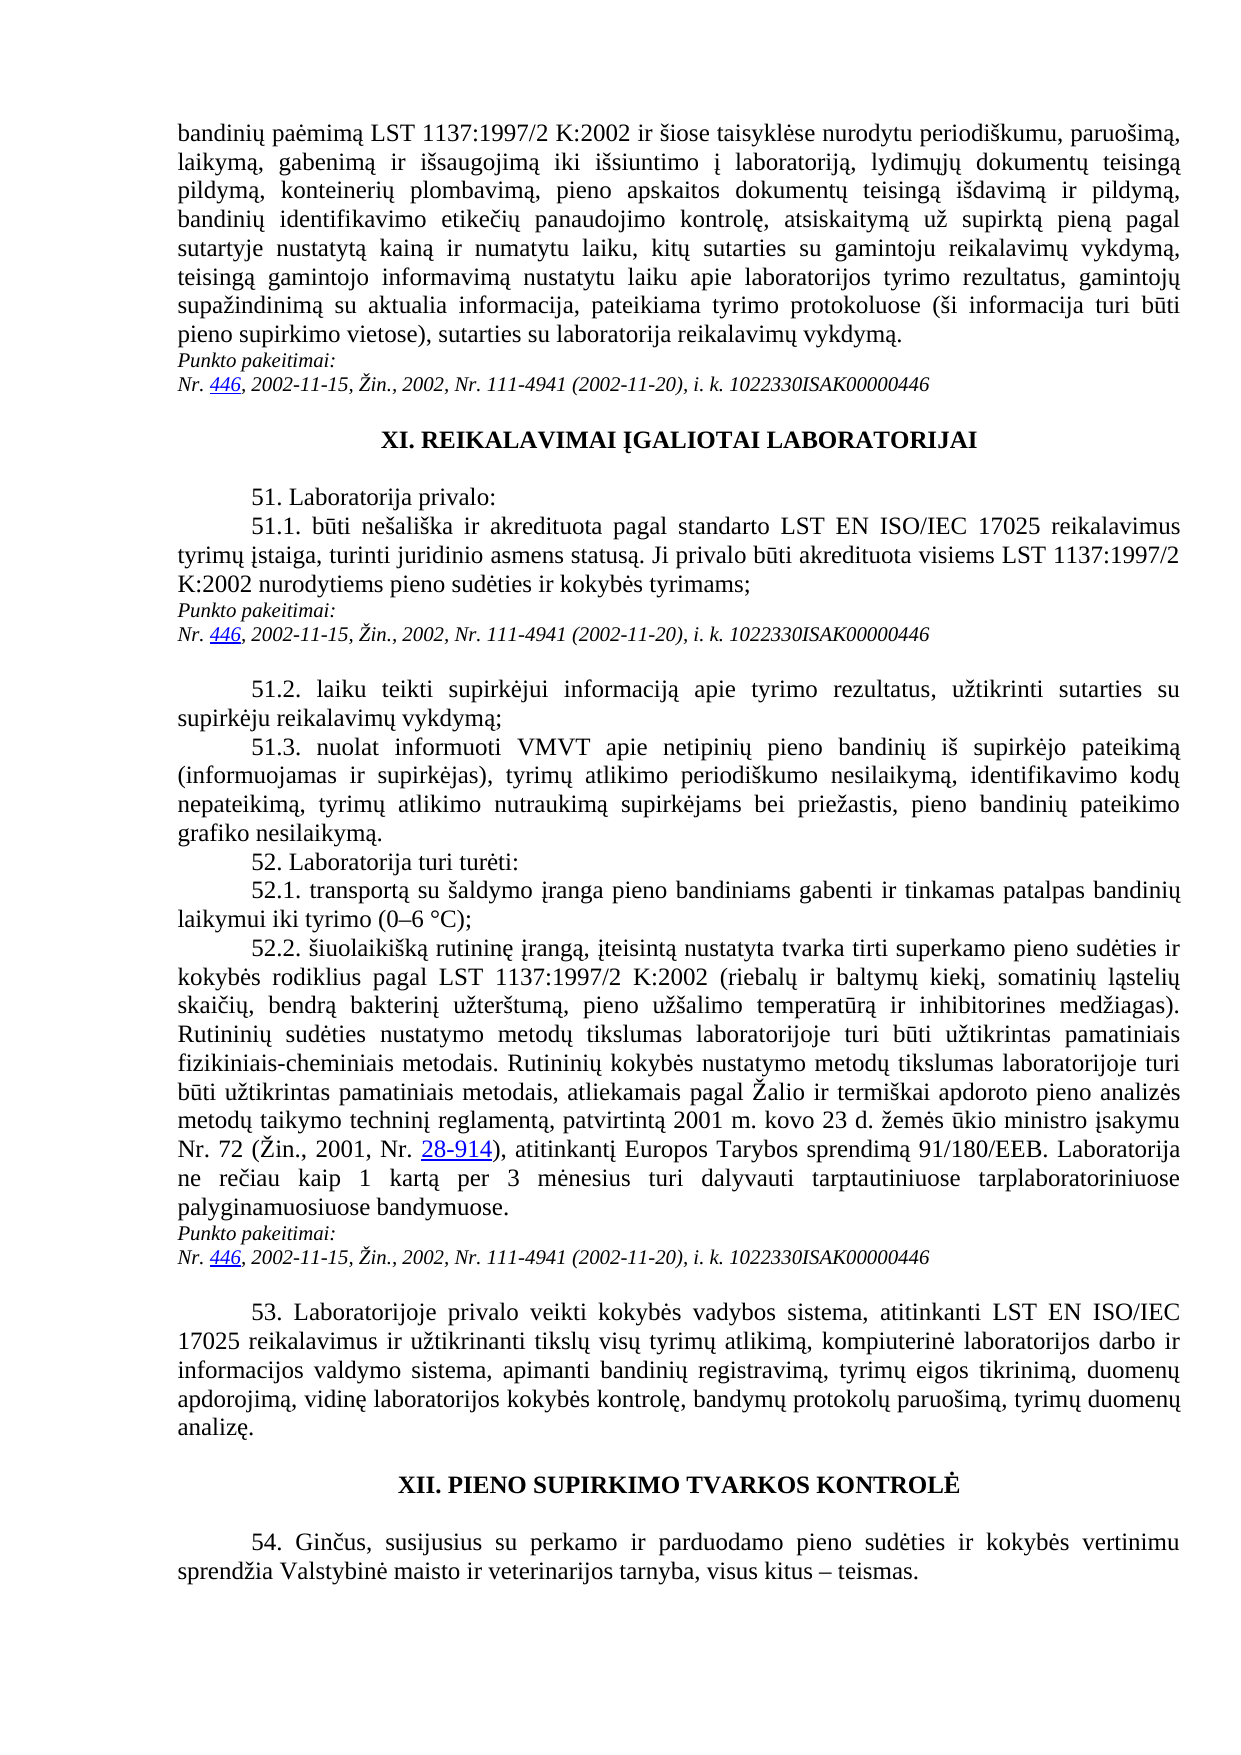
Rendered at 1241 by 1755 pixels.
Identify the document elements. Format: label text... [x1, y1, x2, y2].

text 51. Laboratorija privalo: [177, 482, 1181, 511]
text Nr. 446, 2002-11-15, Žin., 2002, Nr. 111-4941 (2002-11-20), i. k. 1022330ISAK00000446 [177, 622, 1181, 646]
text bandinių paėmimą LST 1137:1997/2 K:2002 ir šiose taisyklėse nurodytu periodiškumu, paruošimą, laikymą, gabenimą ir išsaugojimą iki išsiuntimo į laboratoriją, lydimųjų dokumentų teisingą pildymą, konteinerių plombavimą, pieno apskaitos dokumentų teisingą išdavimą ir pildymą, bandinių identifikavimo etikečių panaudojimo kontrolę, atsiskaitymą už supirktą pieną pagal sutartyje nustatytą kainą ir numatytu laiku, kitų sutarties su gamintoju reikalavimų vykdymą, teisingą gamintojo informavimą nustatytu laiku apie laboratorijos tyrimo rezultatus, gamintojų supažindinimą su aktualia informacija, pateikiama tyrimo protokoluose (ši informacija turi būti pieno supirkimo vietose), sutarties su laboratorija reikalavimų vykdymą. [177, 118, 1181, 348]
text 53. Laboratorijoje privalo veikti kokybės vadybos sistema, atitinkanti LST EN ISO/IEC 17025 reikalavimus ir užtikrinanti tikslų visų tyrimų atlikimą, kompiuterinė laboratorijos darbo ir informacijos valdymo sistema, apimanti bandinių registravimą, tyrimų eigos tikrinimą, duomenų apdorojimą, vidinę laboratorijos kokybės kontrolę, bandymų protokolų paruošimą, tyrimų duomenų analizę. [177, 1297, 1181, 1441]
text 54. Ginčus, susijusius su perkamo ir parduodamo pieno sudėties ir kokybės vertinimu sprendžia Valstybinė maisto ir veterinarijos tarnyba, visus kitus – teismas. [177, 1527, 1181, 1585]
text XII. PIENO SUPIRKIMO TVARKOS KONTROLĖ [177, 1470, 1181, 1499]
text 51.3. nuolat informuoti VMVT apie netipinių pieno bandinių iš supirkėjo pateikimą (informuojamas ir supirkėjas), tyrimų atlikimo periodiškumo nesilaikymą, identifikavimo kodų nepateikimą, tyrimų atlikimo nutraukimą supirkėjams bei priežastis, pieno bandinių pateikimo grafiko nesilaikymą. [177, 732, 1181, 847]
text Nr. 446, 2002-11-15, Žin., 2002, Nr. 111-4941 (2002-11-20), i. k. 1022330ISAK00000446 [177, 372, 1181, 396]
text Punkto pakeitimai: [177, 348, 1181, 372]
text 51.1. būti nešališka ir akredituota pagal standarto LST EN ISO/IEC 17025 reikalavimus tyrimų įstaiga, turinti juridinio asmens statusą. Ji privalo būti akredituota visiems LST 1137:1997/2 K:2002 nurodytiems pieno sudėties ir kokybės tyrimams; [177, 511, 1181, 597]
text 51.2. laiku teikti supirkėjui informaciją apie tyrimo rezultatus, užtikrinti sutarties su supirkėju reikalavimų vykdymą; [177, 674, 1181, 732]
text Nr. 446, 2002-11-15, Žin., 2002, Nr. 111-4941 (2002-11-20), i. k. 1022330ISAK00000446 [177, 1245, 1181, 1269]
text 52. Laboratorija turi turėti: [177, 847, 1181, 876]
text Punkto pakeitimai: [177, 1221, 1181, 1245]
text XI. REIKALAVIMAI ĮGALIOTAI LABORATORIJAI [177, 425, 1181, 454]
text 52.2. šiuolaikišką rutininę įrangą, įteisintą nustatyta tvarka tirti superkamo pieno sudėties ir kokybės rodiklius pagal LST 1137:1997/2 K:2002 (riebalų ir baltymų kiekį, somatinių ląstelių skaičių, bendrą bakterinį užterštumą, pieno užšalimo temperatūrą ir inhibitorines medžiagas). Rutininių sudėties nustatymo metodų tikslumas laboratorijoje turi būti užtikrintas pamatiniais fizikiniais-cheminiais metodais. Rutininių kokybės nustatymo metodų tikslumas laboratorijoje turi būti užtikrintas pamatiniais metodais, atliekamais pagal Žalio ir termiškai apdoroto pieno analizės metodų taikymo techninį reglamentą, patvirtintą 2001 m. kovo 23 d. žemės ūkio ministro įsakymu Nr. 72 (Žin., 2001, Nr. 28-914), atitinkantį Europos Tarybos sprendimą 91/180/EEB. Laboratorija ne rečiau kaip 1 kartą per 3 mėnesius turi dalyvauti tarptautiniuose tarplaboratoriniuose palyginamuosiuose bandymuose. [177, 933, 1181, 1221]
text 52.1. transportą su šaldymo įranga pieno bandiniams gabenti ir tinkamas patalpas bandinių laikymui iki tyrimo (0–6 °C); [177, 876, 1181, 933]
text Punkto pakeitimai: [177, 597, 1181, 622]
